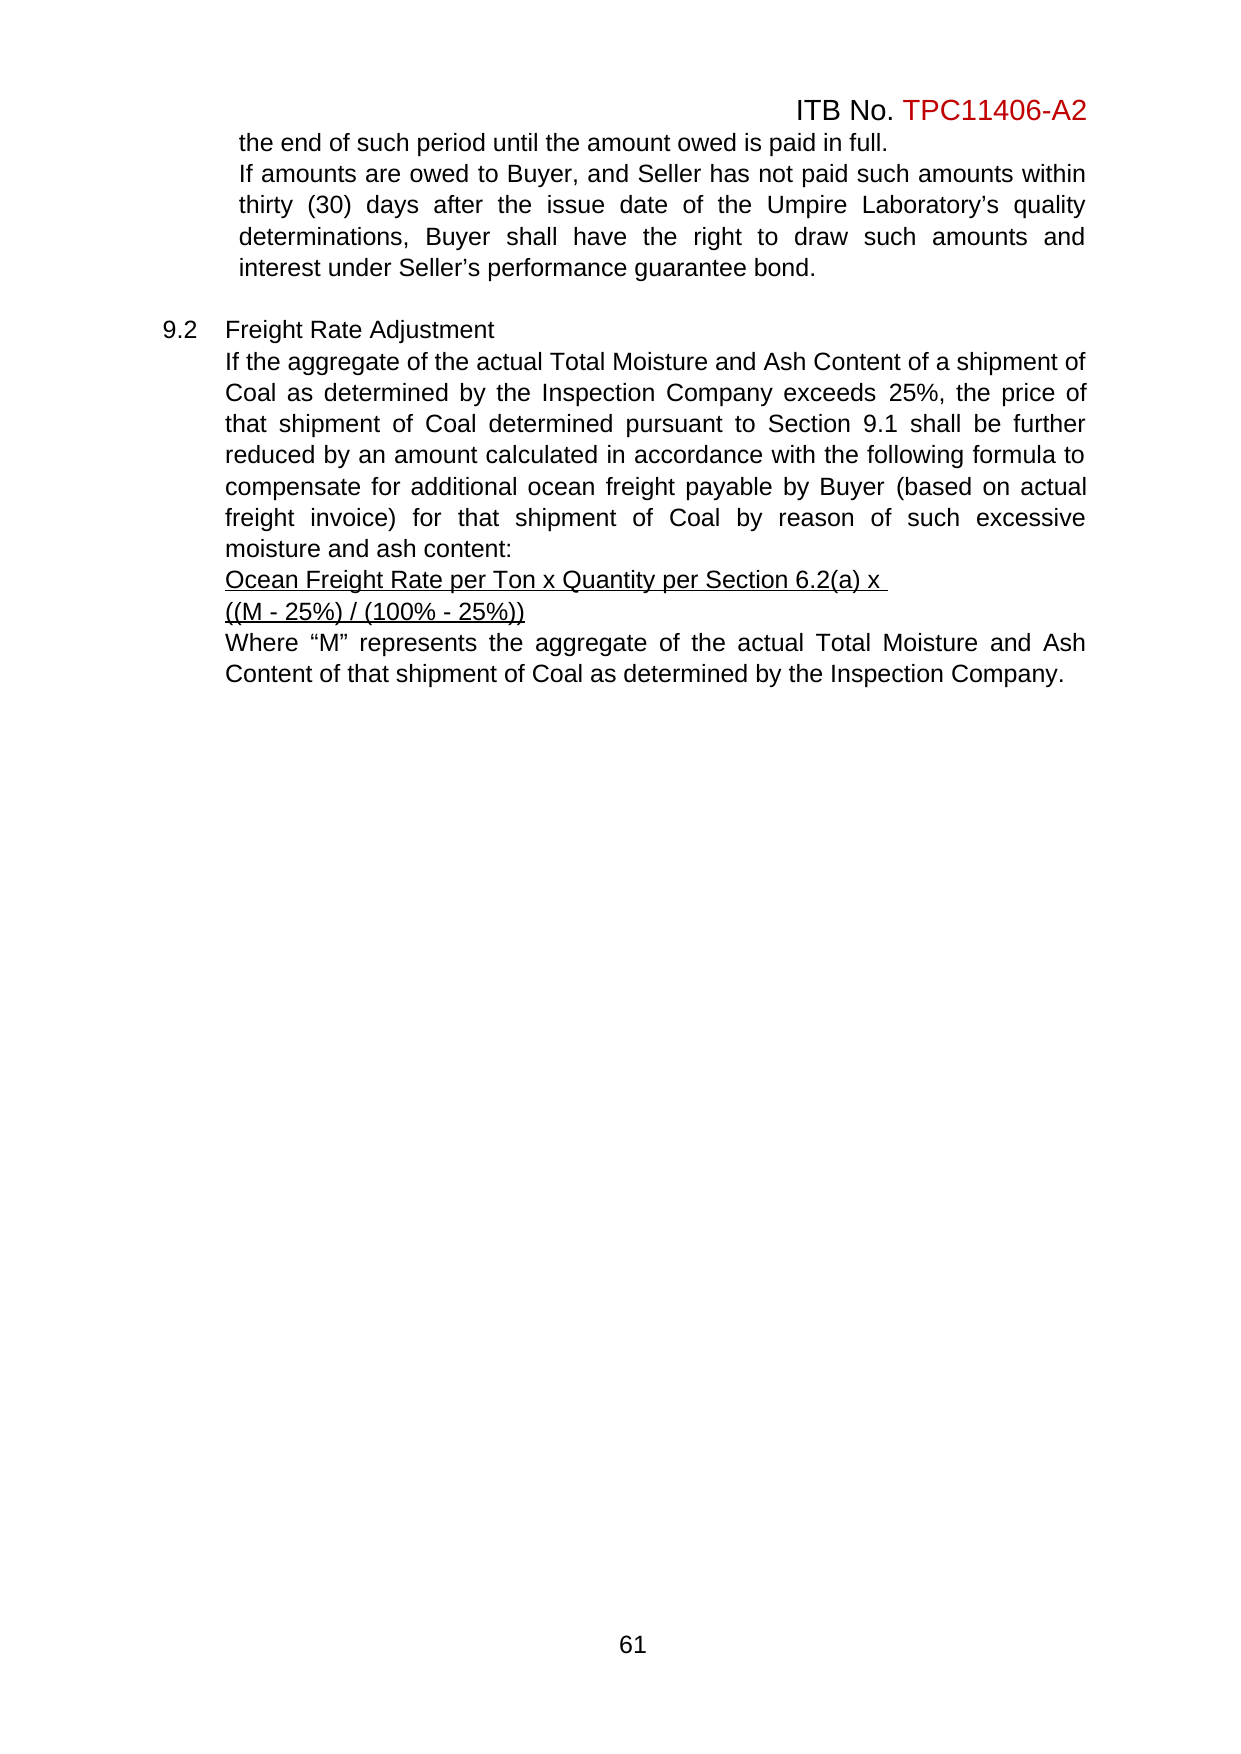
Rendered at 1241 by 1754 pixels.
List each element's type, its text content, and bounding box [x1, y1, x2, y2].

text Ocean Freight Rate per Ton x Quantity per Section 6.2(a) x [225, 564, 1087, 595]
text the end of such period until the amount owed is paid in full. [239, 126, 1087, 157]
text If the aggregate of the actual Total Moisture and Ash Content of a shipment of Coal as determined by the Inspection Company exceeds 25%, the price of that shipment of Coal determined pursuant to Section 9.1 shall be further reduced by an amount calculated in accordance with the following formula to compensate for additional ocean freight payable by Buyer (based on actual freight invoice) for that shipment of Coal by reason of such excessive moisture and ash content: [225, 345, 1087, 564]
text 9.2 Freight Rate Adjustment [162, 314, 1192, 345]
text ((M - 25%) / (100% - 25%)) [225, 595, 1087, 626]
text Where “M” represents the aggregate of the actual Total Moisture and Ash Content of that shipment of Coal as determined by the Inspection Company. [225, 626, 1087, 689]
text If amounts are owed to Buyer, and Seller has not paid such amounts within thirty (30) days after the issue date of the Umpire Laboratory’s quality determinations, Buyer shall have the right to draw such amounts and interest under Seller’s performance guarantee bond. [239, 157, 1087, 282]
